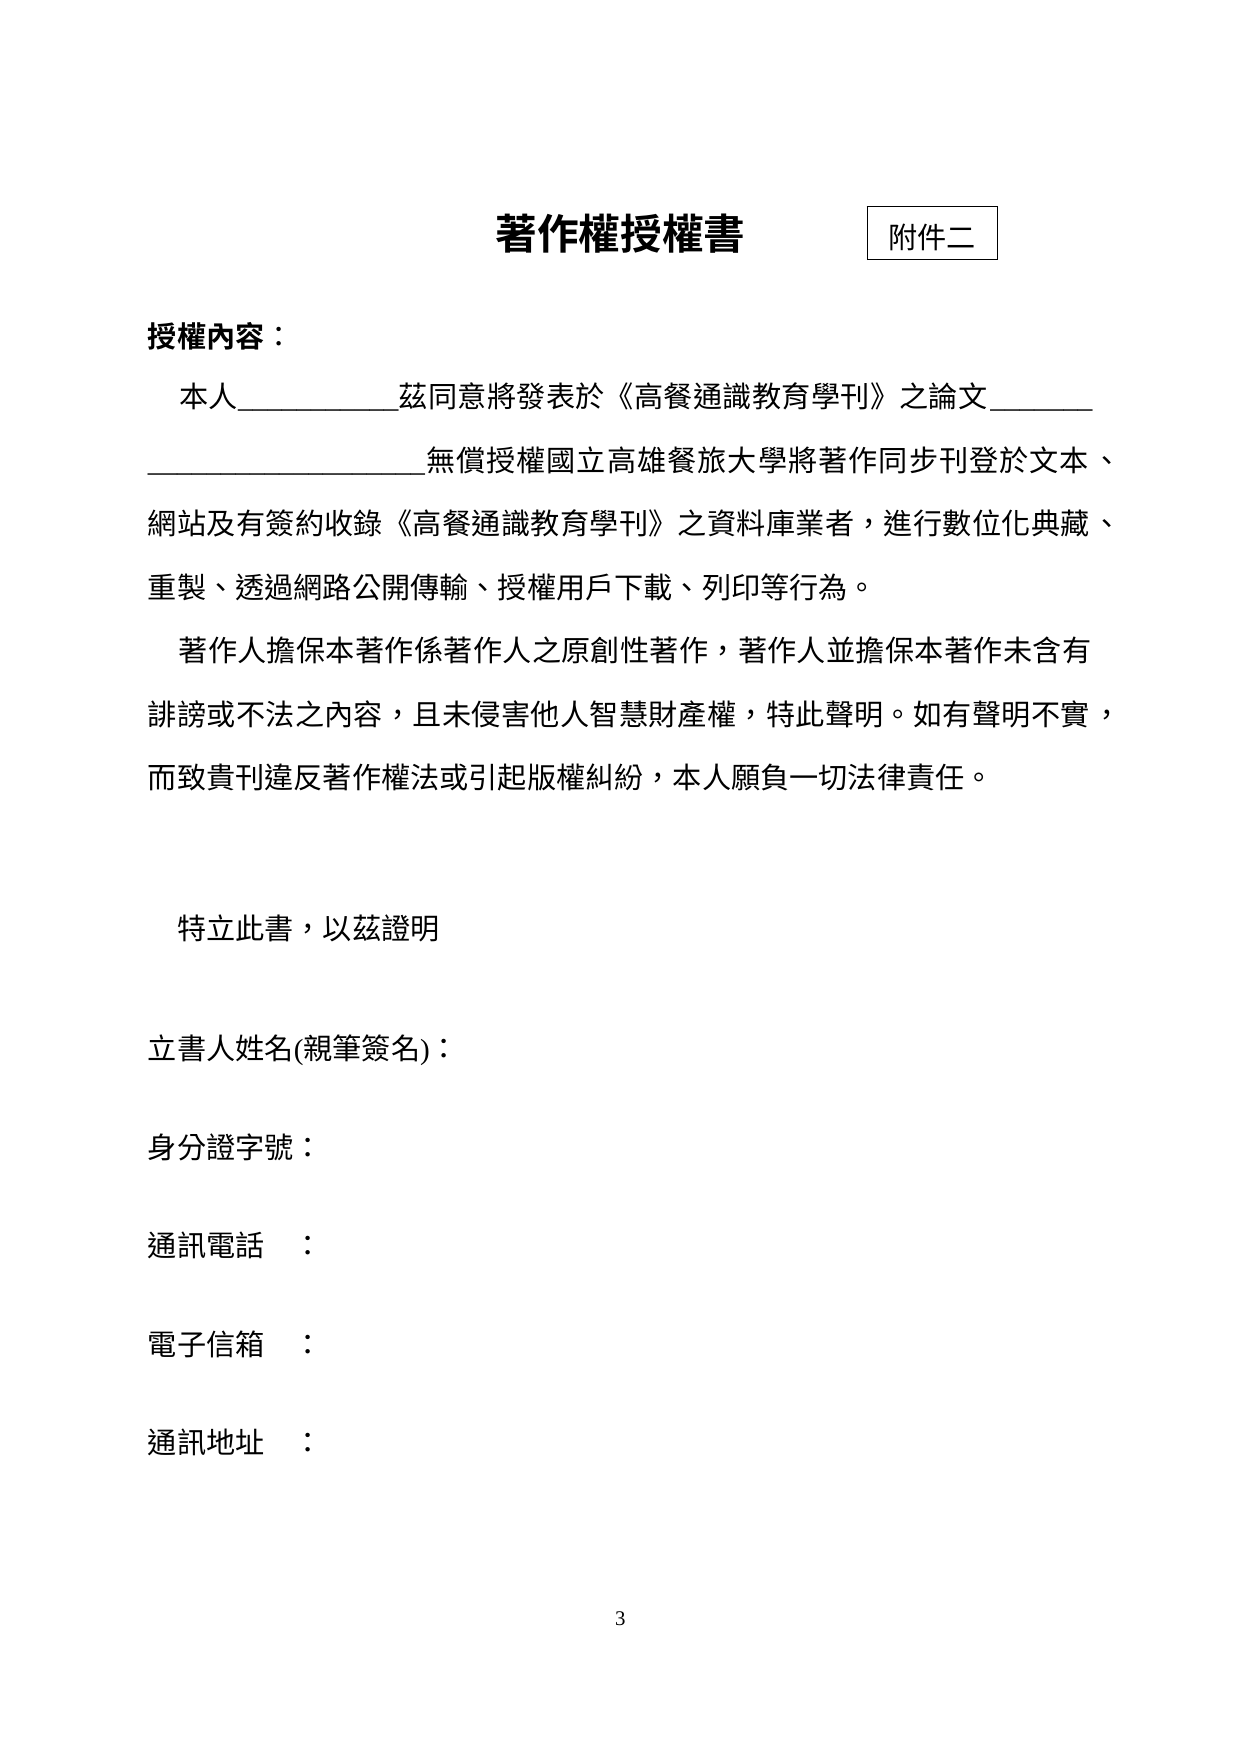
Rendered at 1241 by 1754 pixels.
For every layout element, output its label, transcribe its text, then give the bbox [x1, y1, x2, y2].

text 通訊地址 ： [148, 1420, 1092, 1462]
text [868, 216, 997, 257]
text 身分證字號： [148, 1124, 1092, 1166]
text 立書人姓名(親筆簽名)： [148, 1026, 1092, 1068]
text 通訊電話 ： [148, 1223, 1092, 1265]
text 著作權授權書 [148, 216, 867, 257]
text 著作人擔保本著作係著作人之原創性著作，著作人並擔保本著作未含有誹謗或不法之內容，且未侵害他人智慧財產權，特此聲明。如有聲明不實，而致貴刊違反著作權法或引起版權糾紛，本人願負一切法律責任。 [148, 628, 1092, 797]
text 本人___________茲同意將發表於《高餐通識教育學刊》之論文__________________________無償授權國立高雄餐旅大學將著作同步刊登於文本、網站及有簽約收錄《高餐通識教育學刊》之資料庫業者，進行數位化典藏、重製、透過網路公開傳輸、授權用戶下載、列印等行為。 [148, 374, 1092, 607]
text 附件二 [883, 214, 982, 252]
text 授權內容： [148, 314, 1092, 355]
text 電子信箱 ： [148, 1321, 1092, 1363]
text [998, 216, 1092, 257]
text 特立此書，以茲證明 [148, 906, 1092, 948]
